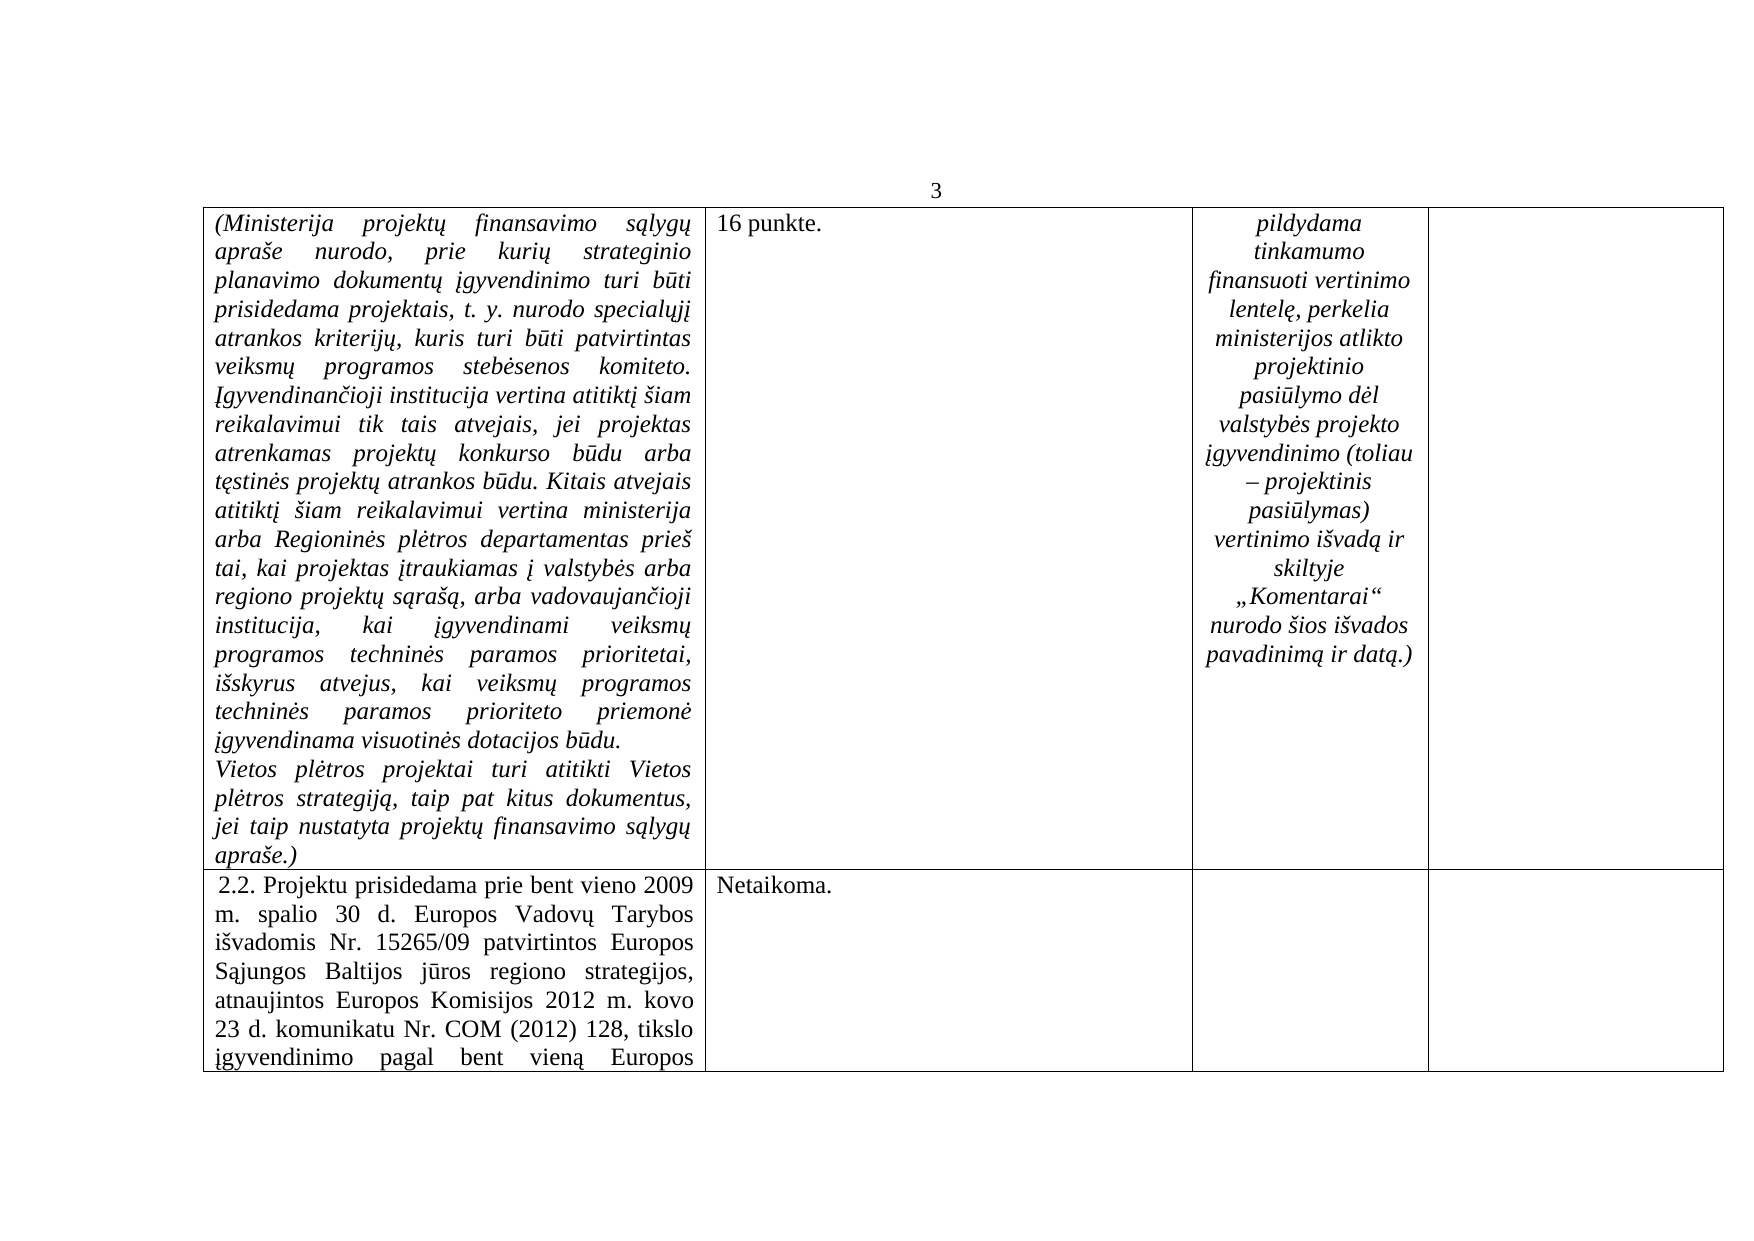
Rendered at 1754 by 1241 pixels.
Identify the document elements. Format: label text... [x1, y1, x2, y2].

table_cell [1193, 870, 1428, 1071]
table_cell (Ministerija projektų finansavimo sąlygų apraše nurodo, prie kurių strateginio planavimo dokumentų įgyvendinimo turi būti prisidedama projektais, t. y. nurodo specialųjį atrankos kriterijų, kuris turi būti patvirtintas veiksmų programos stebėsenos komiteto. Įgyvendinančioji institucija vertina atitiktį šiam reikalavimui tik tais atvejais, jei projektas atrenkamas projektų konkurso būdu arba tęstinės projektų atrankos būdu. Kitais atvejais atitiktį šiam reikalavimui vertina ministerija arba Regioninės plėtros departamentas prieš tai, kai projektas įtraukiamas į valstybės arba regiono projektų sąrašą, arba vadovaujančioji institucija, kai įgyvendinami veiksmų programos techninės paramos prioritetai, išskyrus atvejus, kai veiksmų programos techninės paramos prioriteto priemonė įgyvendinama visuotinės dotacijos būdu. Vietos plėtros projektai turi atitikti Vietos plėtros strategiją, taip pat kitus dokumentus, jei taip nustatyta projektų finansavimo sąlygų apraše.) [204, 208, 705, 869]
table_cell 2.2. Projektu prisidedama prie bent vieno 2009 m. spalio 30 d. Europos Vadovų Tarybos išvadomis Nr. 15265/09 patvirtintos Europos Sąjungos Baltijos jūros regiono strategijos, atnaujintos Europos Komisijos 2012 m. kovo 23 d. komunikatu Nr. COM (2012) 128, tikslo įgyvendinimo pagal bent vieną Europos [204, 870, 705, 1071]
table_cell pildydama tinkamumo finansuoti vertinimo lentelę, perkelia ministerijos atlikto projektinio pasiūlymo dėl valstybės projekto įgyvendinimo (toliau – projektinis pasiūlymas) vertinimo išvadą ir skiltyje „Komentarai“ nurodo šios išvados pavadinimą ir datą.) [1193, 208, 1428, 869]
table_cell Netaikoma. [706, 870, 1192, 1071]
table_cell 16 punkte. [706, 208, 1192, 869]
table_cell [1429, 208, 1723, 869]
table_cell [1429, 870, 1723, 1071]
